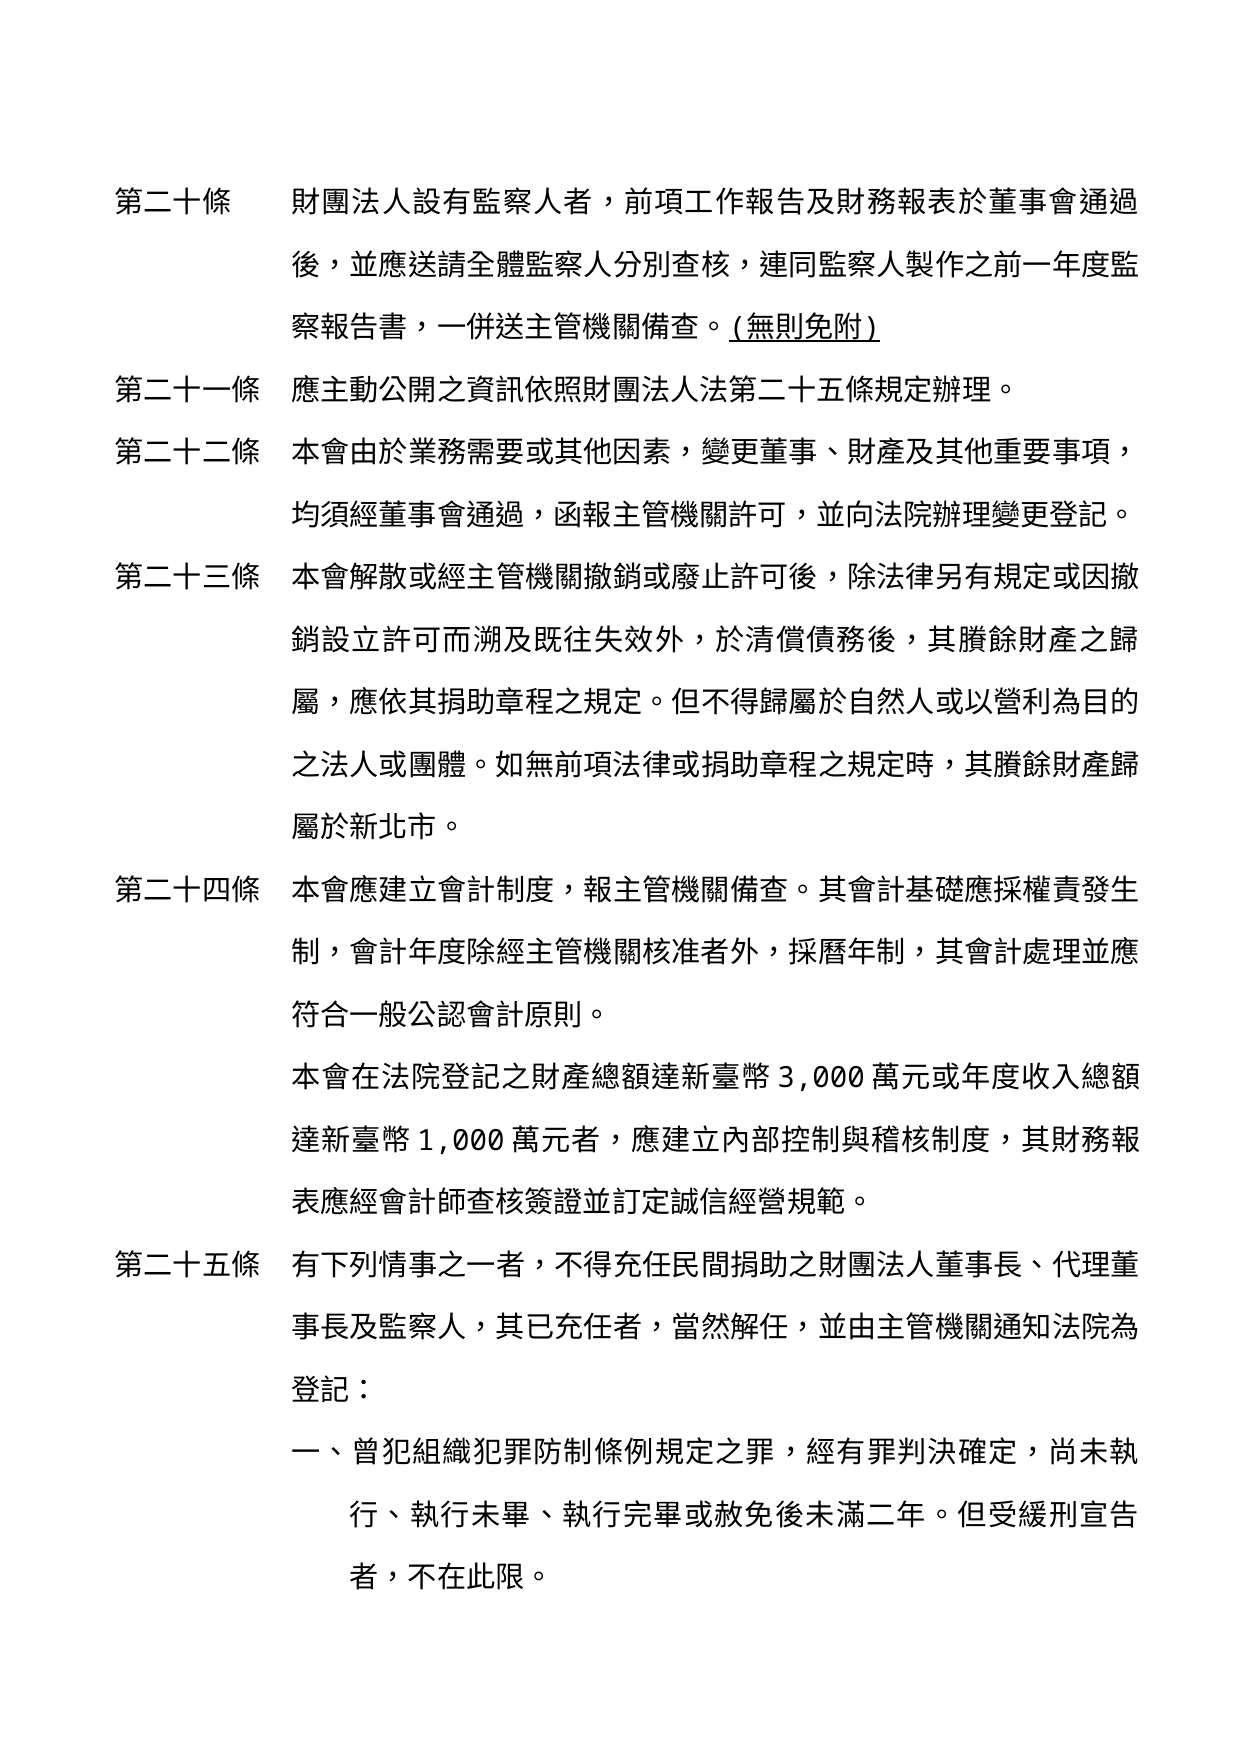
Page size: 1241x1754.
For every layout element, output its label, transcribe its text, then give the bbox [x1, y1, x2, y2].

table_cell 本會解散或經主管機關撤銷或廢止許可後，除法律另有規定或因撤銷設立許可而溯及既往失效外，於清償債務後，其賸餘財產之歸屬，應依其捐助章程之規定。但不得歸屬於自然人或以營利為目的之法人或團體。如無前項法律或捐助章程之規定時，其賸餘財產歸屬於新北市。 [280, 533, 1152, 846]
table_cell 第二十四條 [103, 846, 280, 1221]
table_cell 財團法人設有監察人者，前項工作報告及財務報表於董事會通過後，並應送請全體監察人分別查核，連同監察人製作之前一年度監察報告書，一併送主管機關備查。(無則免附) [280, 158, 1152, 346]
table_cell 第二十三條 [103, 533, 280, 846]
table_cell 第二十一條 [103, 346, 280, 408]
table_cell 本會應建立會計制度，報主管機關備查。其會計基礎應採權責發生制，會計年度除經主管機關核准者外，採曆年制，其會計處理並應符合一般公認會計原則。 本會在法院登記之財產總額達新臺幣3,000萬元或年度收入總額達新臺幣1,000萬元者，應建立內部控制與稽核制度，其財務報表應經會計師查核簽證並訂定誠信經營規範。 [280, 846, 1152, 1221]
table_cell 應主動公開之資訊依照財團法人法第二十五條規定辦理。 [280, 346, 1152, 408]
table_cell 本會由於業務需要或其他因素，變更董事、財產及其他重要事項，均須經董事會通過，函報主管機關許可，並向法院辦理變更登記。 [280, 408, 1152, 533]
table_cell 第二十條 [103, 158, 280, 346]
table_cell 第二十二條 [103, 408, 280, 533]
table_cell 第二十五條 [103, 1221, 280, 1596]
table_cell 有下列情事之一者，不得充任民間捐助之財團法人董事長、代理董事長及監察人，其已充任者，當然解任，並由主管機關通知法院為登記： 一、曾犯組織犯罪防制條例規定之罪，經有罪判決確定，尚未執行、執行未畢、執行完畢或赦免後未滿二年。但受緩刑宣告者，不在此限。 [280, 1221, 1152, 1596]
